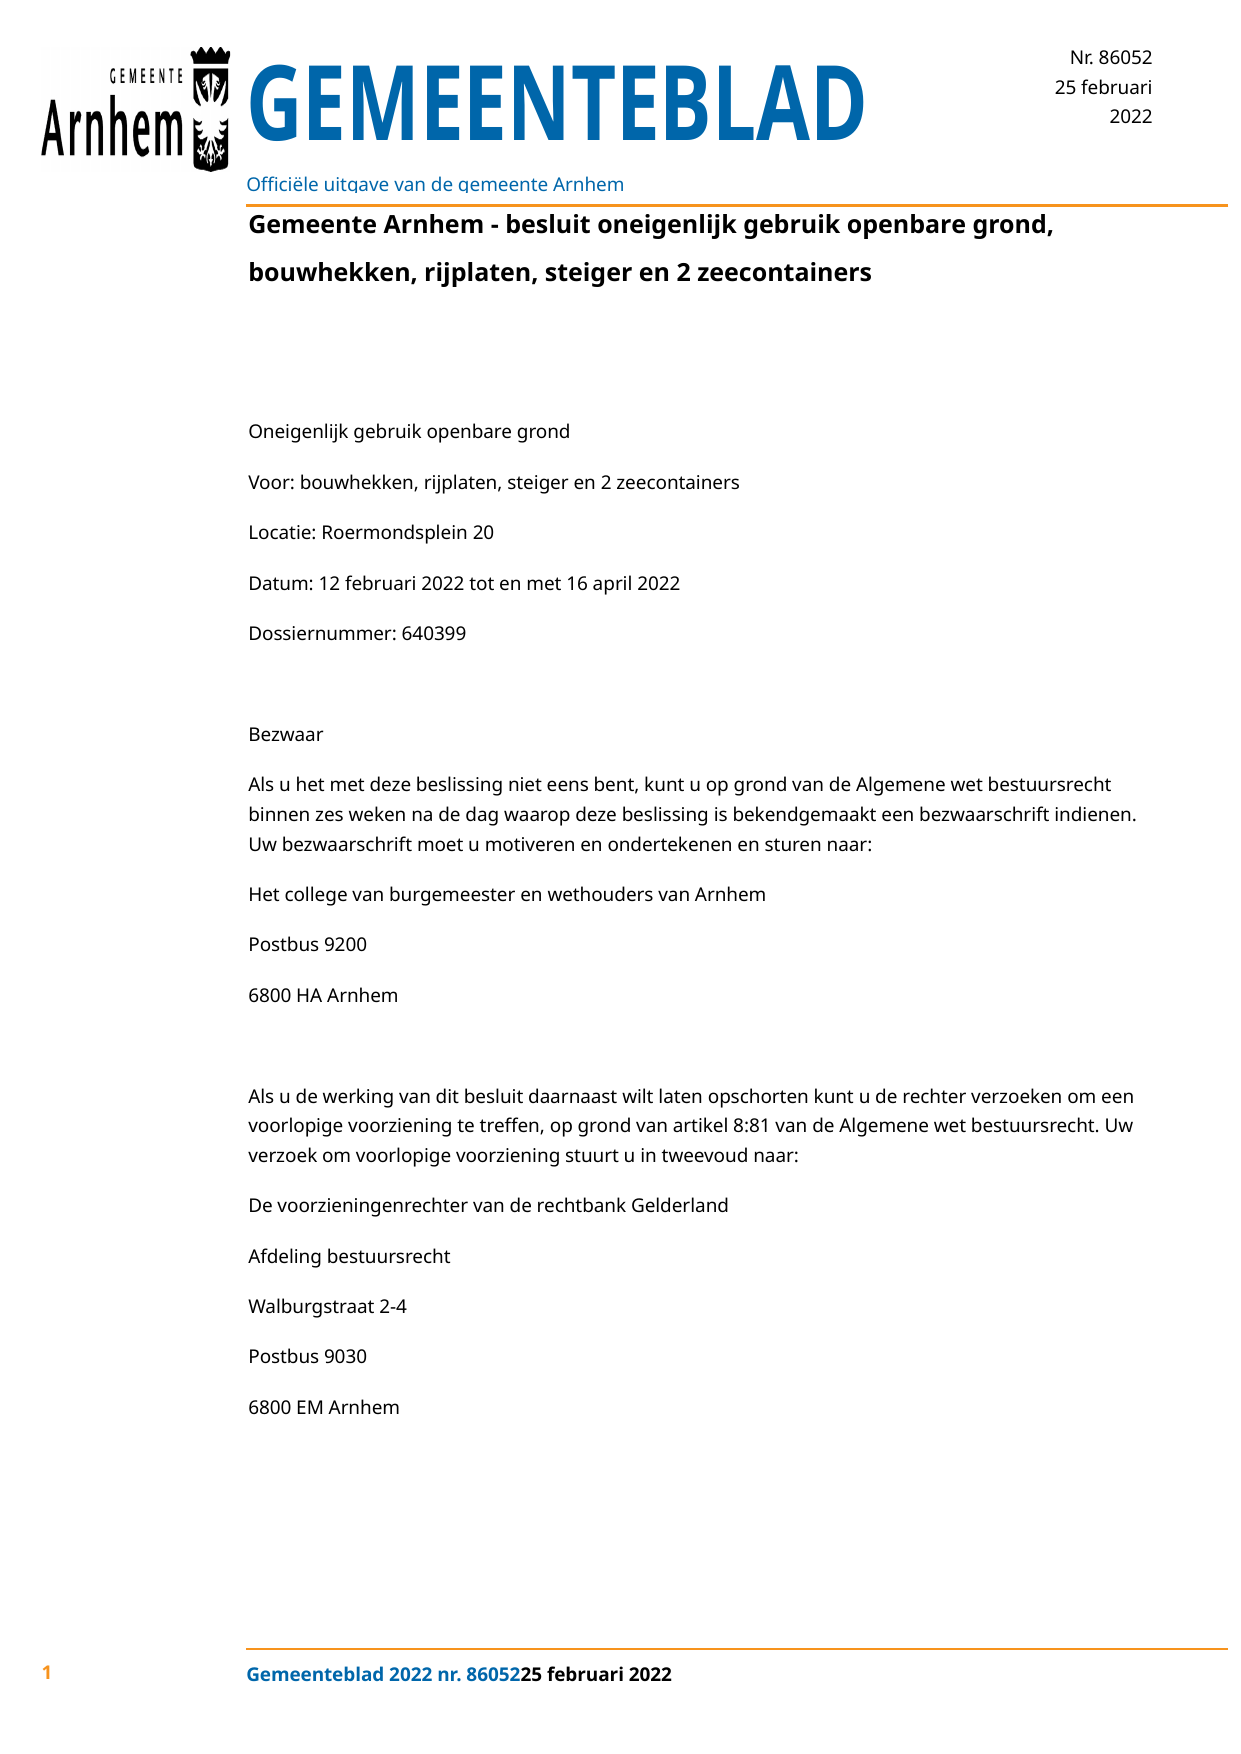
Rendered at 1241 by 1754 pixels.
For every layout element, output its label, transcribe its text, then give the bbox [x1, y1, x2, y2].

text Locatie: Roermondsplein 20 [248, 519, 1152, 545]
text Voor: bouwhekken, rijplaten, steiger en 2 zeecontainers [248, 469, 1152, 495]
picture [41, 47, 231, 172]
text Het college van burgemeester en wethouders van Arnhem [248, 881, 1152, 907]
text De voorzieningenrechter van de rechtbank Gelderland [248, 1192, 1152, 1218]
text Walburgstraat 2-4 [248, 1293, 1152, 1319]
text 6800 EM Arnhem [248, 1394, 1152, 1420]
text Als u de werking van dit besluit daarnaast wilt laten opschorten kunt u de rechter verzoeken om een voorlopige voorziening te treffen, op grond van artikel 8:81 van de Algemene wet bestuursrecht. Uw verzoek om voorlopige voorziening stuurt u in tweevoud naar: [248, 1083, 1152, 1168]
text Datum: 12 februari 2022 tot en met 16 april 2022 [248, 570, 1152, 596]
text Bezwaar [248, 721, 1152, 747]
text Gemeente Arnhem - besluit oneigenlijk gebruik openbare grond, bouwhekken, rijplaten, steiger en 2 zeecontainers [248, 207, 1152, 288]
text Dossiernummer: 640399 [248, 620, 1152, 646]
text Afdeling bestuursrecht [248, 1243, 1152, 1269]
text Postbus 9200 [248, 932, 1152, 957]
text 6800 HA Arnhem [248, 982, 1152, 1008]
text Oneigenlijk gebruik openbare grond [248, 419, 1152, 444]
text Postbus 9030 [248, 1344, 1152, 1369]
text Als u het met deze beslissing niet eens bent, kunt u op grond van de Algemene wet bestuursrecht binnen zes weken na de dag waarop deze beslissing is bekendgemaakt een bezwaarschrift indienen. Uw bezwaarschrift moet u motiveren en ondertekenen en sturen naar: [248, 772, 1152, 857]
